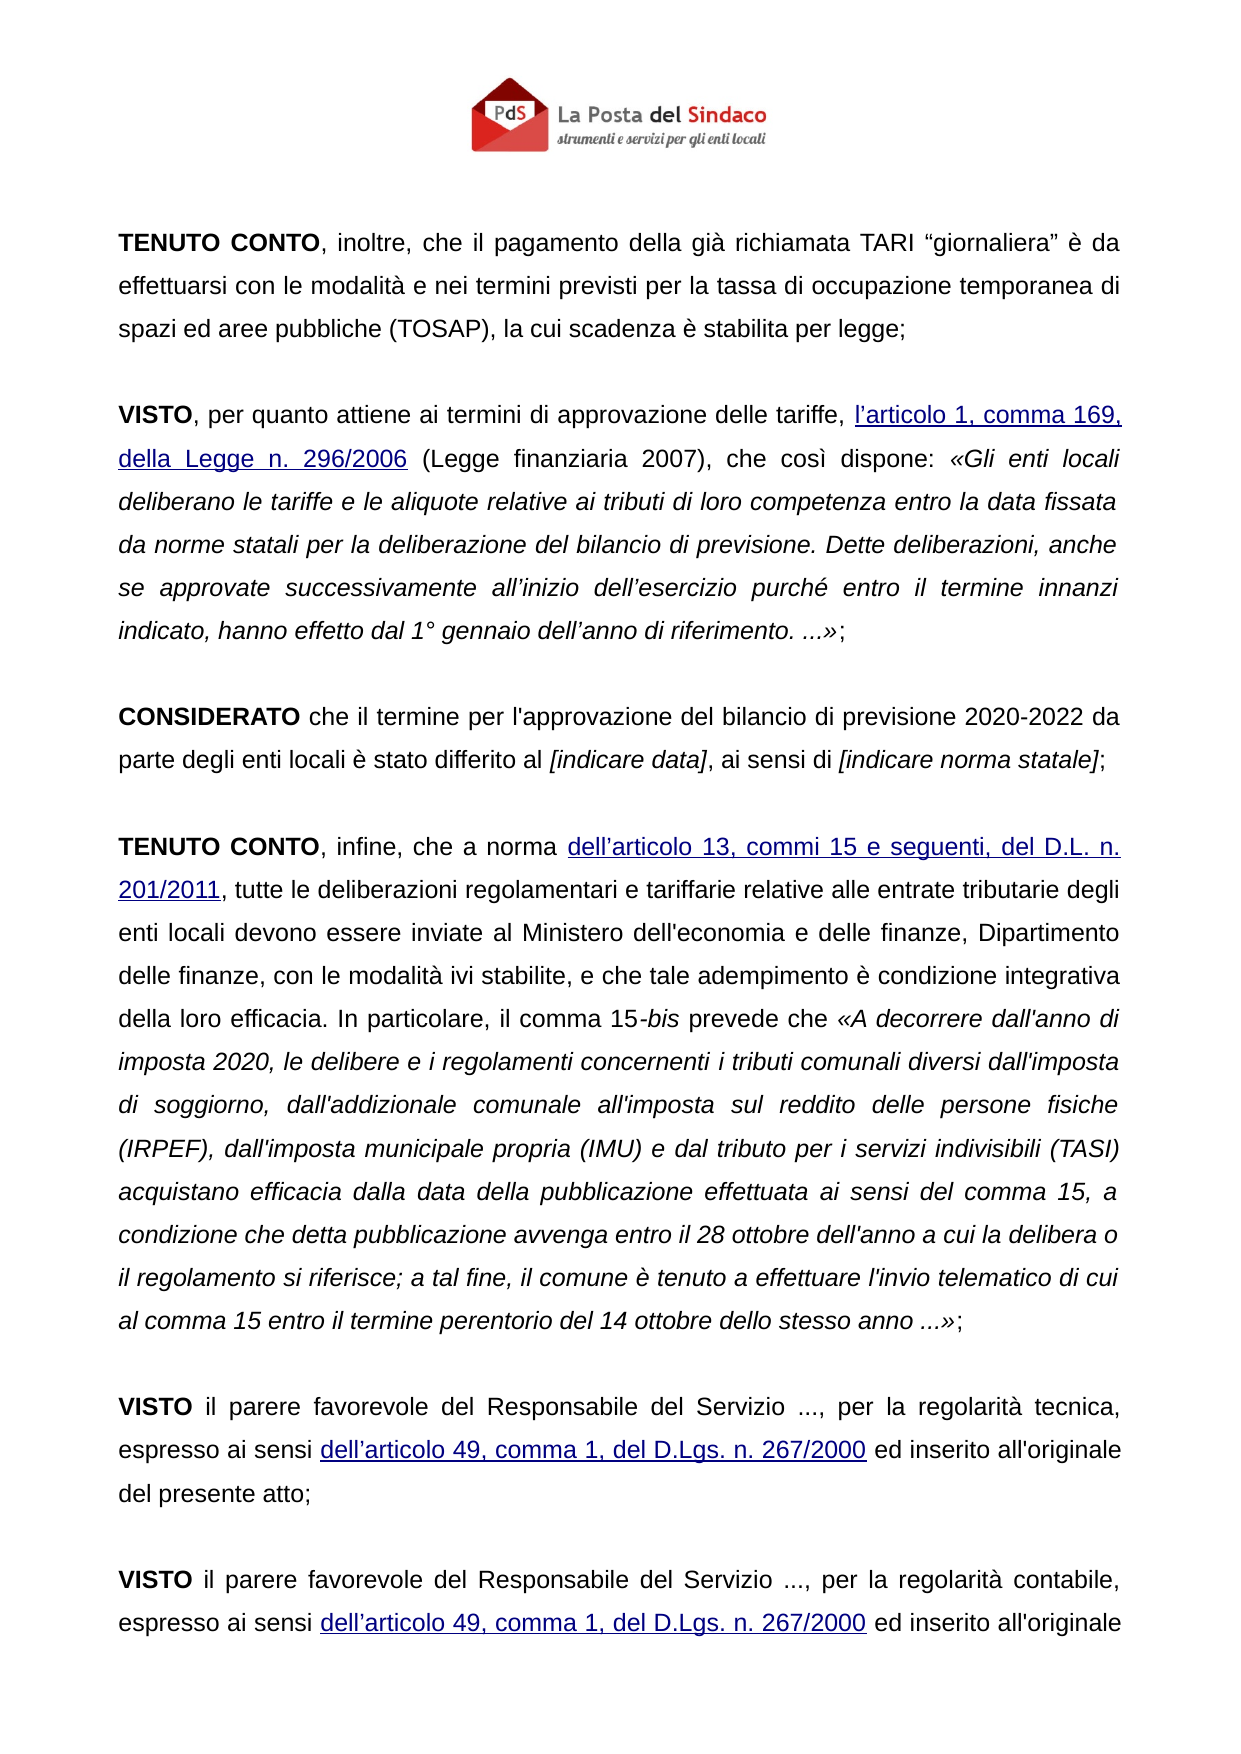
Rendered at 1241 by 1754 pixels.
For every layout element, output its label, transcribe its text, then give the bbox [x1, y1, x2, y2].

text VISTO il parere favorevole del Responsabile del Servizio ..., per la regolarità contabile, espresso ai sensi dell’articolo 49, comma 1, del D.Lgs. n. 267/2000 ed inserito all'originale [118, 1565, 1122, 1637]
text CONSIDERATO che il termine per l'approvazione del bilancio di previsione 2020-2022 da parte degli enti locali è stato differito al [indicare data], ai sensi di [indicare norma statale]; [118, 702, 1122, 774]
text TENUTO CONTO, infine, che a norma dell’articolo 13, commi 15 e seguenti, del D.L. n. 201/2011, tutte le deliberazioni regolamentari e tariffarie relative alle entrate tributarie degli enti locali devono essere inviate al Ministero dell'economia e delle finanze, Dipartimento delle finanze, con le modalità ivi stabilite, e che tale adempimento è condizione integrativa della loro efficacia. In particolare, il comma 15-bis prevede che «A decorrere dall'anno di imposta 2020, le delibere e i regolamenti concernenti i tributi comunali diversi dall'imposta di soggiorno, dall'addizionale comunale all'imposta sul reddito delle persone fisiche (IRPEF), dall'imposta municipale propria (IMU) e dal tributo per i servizi indivisibili (TASI) acquistano efficacia dalla data della pubblicazione effettuata ai sensi del comma 15, a condizione che detta pubblicazione avvenga entro il 28 ottobre dell'anno a cui la delibera o il regolamento si riferisce; a tal fine, il comune è tenuto a effettuare l'invio telematico di cui al comma 15 entro il termine perentorio del 14 ottobre dello stesso anno ...»; [118, 832, 1122, 1335]
text VISTO il parere favorevole del Responsabile del Servizio ..., per la regolarità tecnica, espresso ai sensi dell’articolo 49, comma 1, del D.Lgs. n. 267/2000 ed inserito all'originale del presente atto; [118, 1392, 1122, 1507]
text TENUTO CONTO, inoltre, che il pagamento della già richiamata TARI “giornaliera” è da effettuarsi con le modalità e nei termini previsti per la tassa di occupazione temporanea di spazi ed aree pubbliche (TOSAP), la cui scadenza è stabilita per legge; [118, 228, 1122, 343]
text VISTO, per quanto attiene ai termini di approvazione delle tariffe, l’articolo 1, comma 169, della Legge n. 296/2006 (Legge finanziaria 2007), che così dispone: «Gli enti locali deliberano le tariffe e le aliquote relative ai tributi di loro competenza entro la data fissata da norme statali per la deliberazione del bilancio di previsione. Dette deliberazioni, anche se approvate successivamente all’inizio dell’esercizio purché entro il termine innanzi indicato, hanno effetto dal 1° gennaio dell’anno di riferimento. ...»; [118, 400, 1122, 645]
